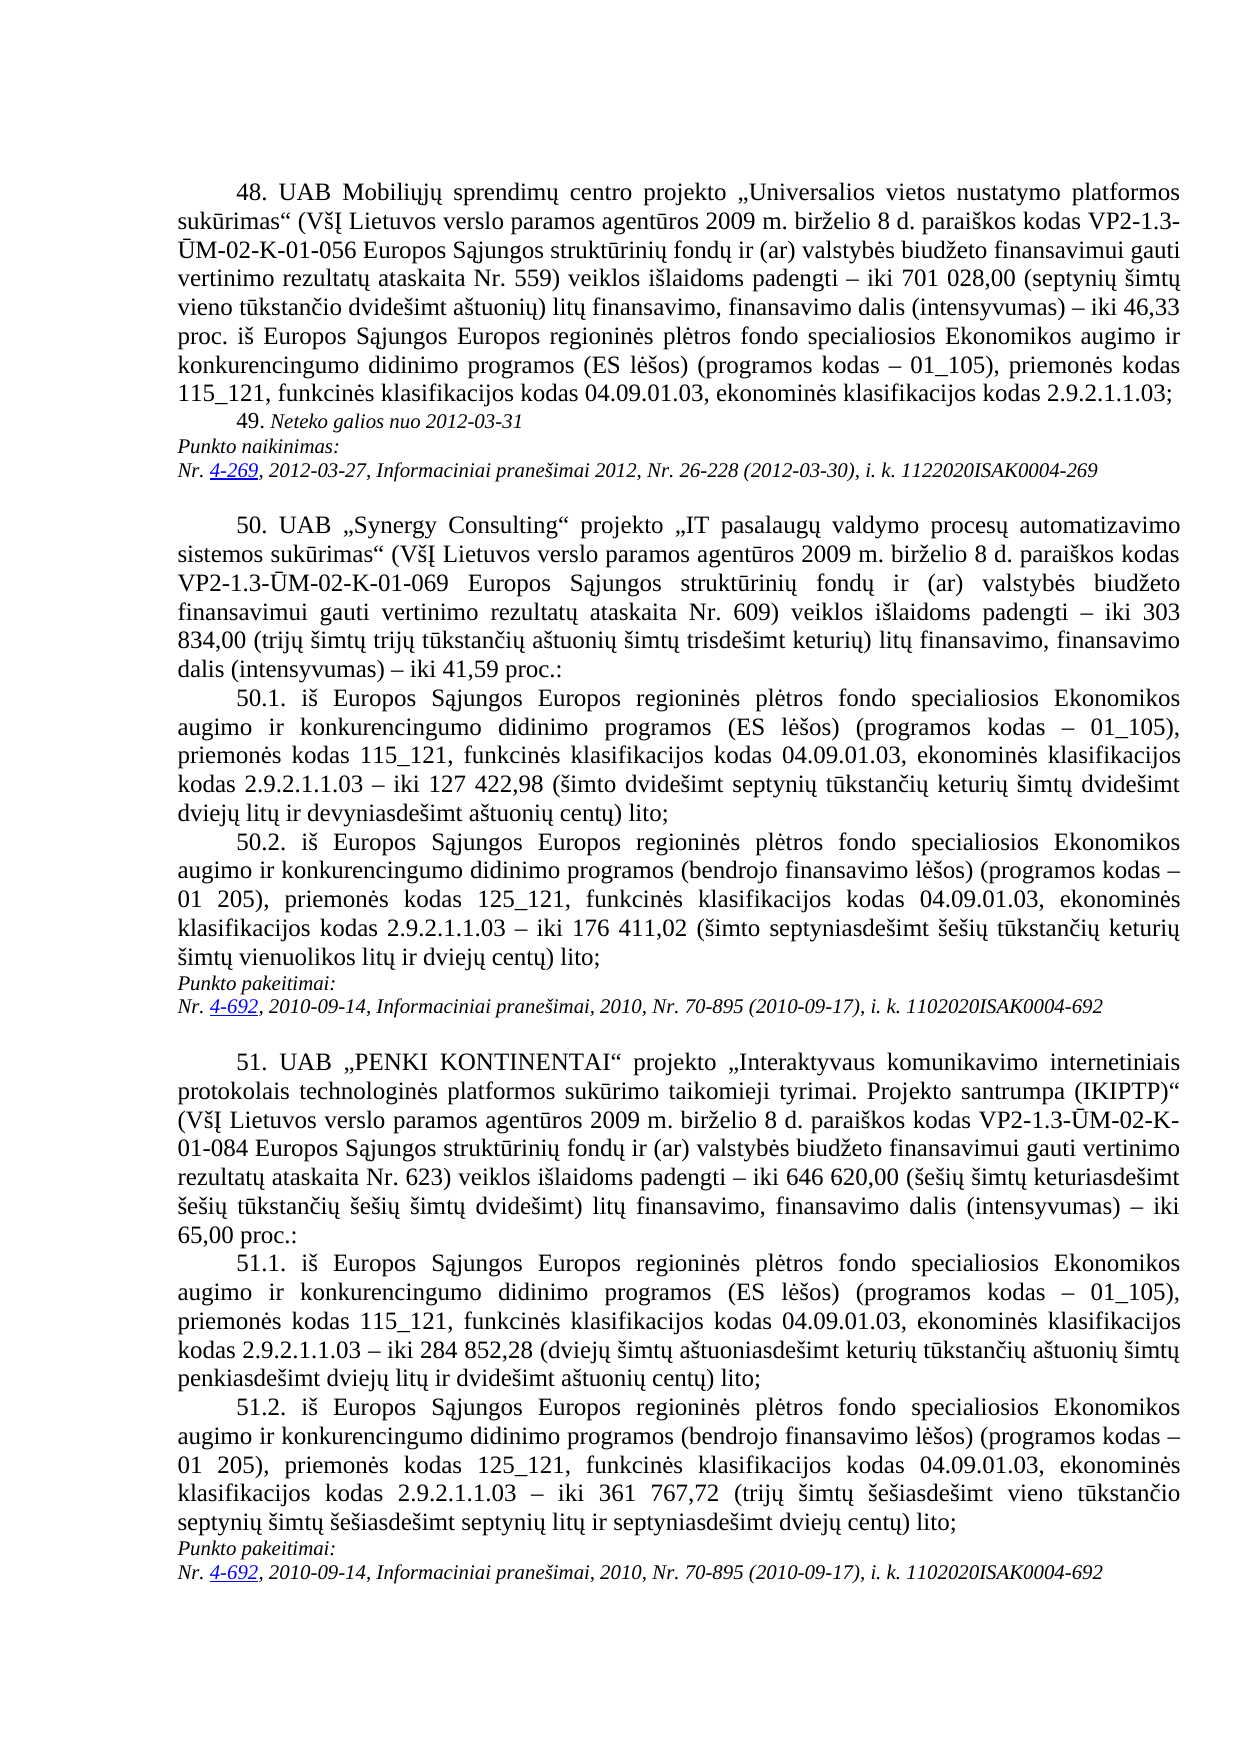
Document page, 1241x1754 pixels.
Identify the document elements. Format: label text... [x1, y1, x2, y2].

text 50. UAB „Synergy Consulting“ projekto „IT pasalaugų valdymo procesų automatizavimo sistemos sukūrimas“ (VšĮ Lietuvos verslo paramos agentūros 2009 m. birželio 8 d. paraiškos kodas VP2-1.3-ŪM-02-K-01-069 Europos Sąjungos struktūrinių fondų ir (ar) valstybės biudžeto finansavimui gauti vertinimo rezultatų ataskaita Nr. 609) veiklos išlaidoms padengti – iki 303 834,00 (trijų šimtų trijų tūkstančių aštuonių šimtų trisdešimt keturių) litų finansavimo, finansavimo dalis (intensyvumas) – iki 41,59 proc.: [177, 510, 1181, 683]
text 51.1. iš Europos Sąjungos Europos regioninės plėtros fondo specialiosios Ekonomikos augimo ir konkurencingumo didinimo programos (ES lėšos) (programos kodas – 01_105), priemonės kodas 115_121, funkcinės klasifikacijos kodas 04.09.01.03, ekonominės klasifikacijos kodas 2.9.2.1.1.03 – iki 284 852,28 (dviejų šimtų aštuoniasdešimt keturių tūkstančių aštuonių šimtų penkiasdešimt dviejų litų ir dvidešimt aštuonių centų) lito; [177, 1248, 1181, 1392]
text Nr. 4-269, 2012-03-27, Informaciniai pranešimai 2012, Nr. 26-228 (2012-03-30), i. k. 1122020ISAK0004-269 [177, 458, 1181, 482]
text 50.2. iš Europos Sąjungos Europos regioninės plėtros fondo specialiosios Ekonomikos augimo ir konkurencingumo didinimo programos (bendrojo finansavimo lėšos) (programos kodas – 01 205), priemonės kodas 125_121, funkcinės klasifikacijos kodas 04.09.01.03, ekonominės klasifikacijos kodas 2.9.2.1.1.03 – iki 176 411,02 (šimto septyniasdešimt šešių tūkstančių keturių šimtų vienuolikos litų ir dviejų centų) lito; [177, 827, 1181, 970]
text Punkto pakeitimai: [177, 1536, 1181, 1560]
text Nr. 4-692, 2010-09-14, Informaciniai pranešimai, 2010, Nr. 70-895 (2010-09-17), i. k. 1102020ISAK0004-692 [177, 994, 1181, 1018]
text Nr. 4-692, 2010-09-14, Informaciniai pranešimai, 2010, Nr. 70-895 (2010-09-17), i. k. 1102020ISAK0004-692 [177, 1560, 1181, 1584]
text Punkto pakeitimai: [177, 970, 1181, 994]
text 51.2. iš Europos Sąjungos Europos regioninės plėtros fondo specialiosios Ekonomikos augimo ir konkurencingumo didinimo programos (bendrojo finansavimo lėšos) (programos kodas – 01 205), priemonės kodas 125_121, funkcinės klasifikacijos kodas 04.09.01.03, ekonominės klasifikacijos kodas 2.9.2.1.1.03 – iki 361 767,72 (trijų šimtų šešiasdešimt vieno tūkstančio septynių šimtų šešiasdešimt septynių litų ir septyniasdešimt dviejų centų) lito; [177, 1392, 1181, 1536]
text 50.1. iš Europos Sąjungos Europos regioninės plėtros fondo specialiosios Ekonomikos augimo ir konkurencingumo didinimo programos (ES lėšos) (programos kodas – 01_105), priemonės kodas 115_121, funkcinės klasifikacijos kodas 04.09.01.03, ekonominės klasifikacijos kodas 2.9.2.1.1.03 – iki 127 422,98 (šimto dvidešimt septynių tūkstančių keturių šimtų dvidešimt dviejų litų ir devyniasdešimt aštuonių centų) lito; [177, 683, 1181, 827]
text Punkto naikinimas: [177, 433, 1181, 458]
text 48. UAB Mobiliųjų sprendimų centro projekto „Universalios vietos nustatymo platformos sukūrimas“ (VšĮ Lietuvos verslo paramos agentūros 2009 m. birželio 8 d. paraiškos kodas VP2-1.3-ŪM-02-K-01-056 Europos Sąjungos struktūrinių fondų ir (ar) valstybės biudžeto finansavimui gauti vertinimo rezultatų ataskaita Nr. 559) veiklos išlaidoms padengti – iki 701 028,00 (septynių šimtų vieno tūkstančio dvidešimt aštuonių) litų finansavimo, finansavimo dalis (intensyvumas) – iki 46,33 proc. iš Europos Sąjungos Europos regioninės plėtros fondo specialiosios Ekonomikos augimo ir konkurencingumo didinimo programos (ES lėšos) (programos kodas – 01_105), priemonės kodas 115_121, funkcinės klasifikacijos kodas 04.09.01.03, ekonominės klasifikacijos kodas 2.9.2.1.1.03; [177, 177, 1181, 407]
text 51. UAB „PENKI KONTINENTAI“ projekto „Interaktyvaus komunikavimo internetiniais protokolais technologinės platformos sukūrimo taikomieji tyrimai. Projekto santrumpa (IKIPTP)“ (VšĮ Lietuvos verslo paramos agentūros 2009 m. birželio 8 d. paraiškos kodas VP2-1.3-ŪM-02-K-01-084 Europos Sąjungos struktūrinių fondų ir (ar) valstybės biudžeto finansavimui gauti vertinimo rezultatų ataskaita Nr. 623) veiklos išlaidoms padengti – iki 646 620,00 (šešių šimtų keturiasdešimt šešių tūkstančių šešių šimtų dvidešimt) litų finansavimo, finansavimo dalis (intensyvumas) – iki 65,00 proc.: [177, 1047, 1181, 1248]
text 49. Neteko galios nuo 2012-03-31 [177, 407, 1181, 433]
